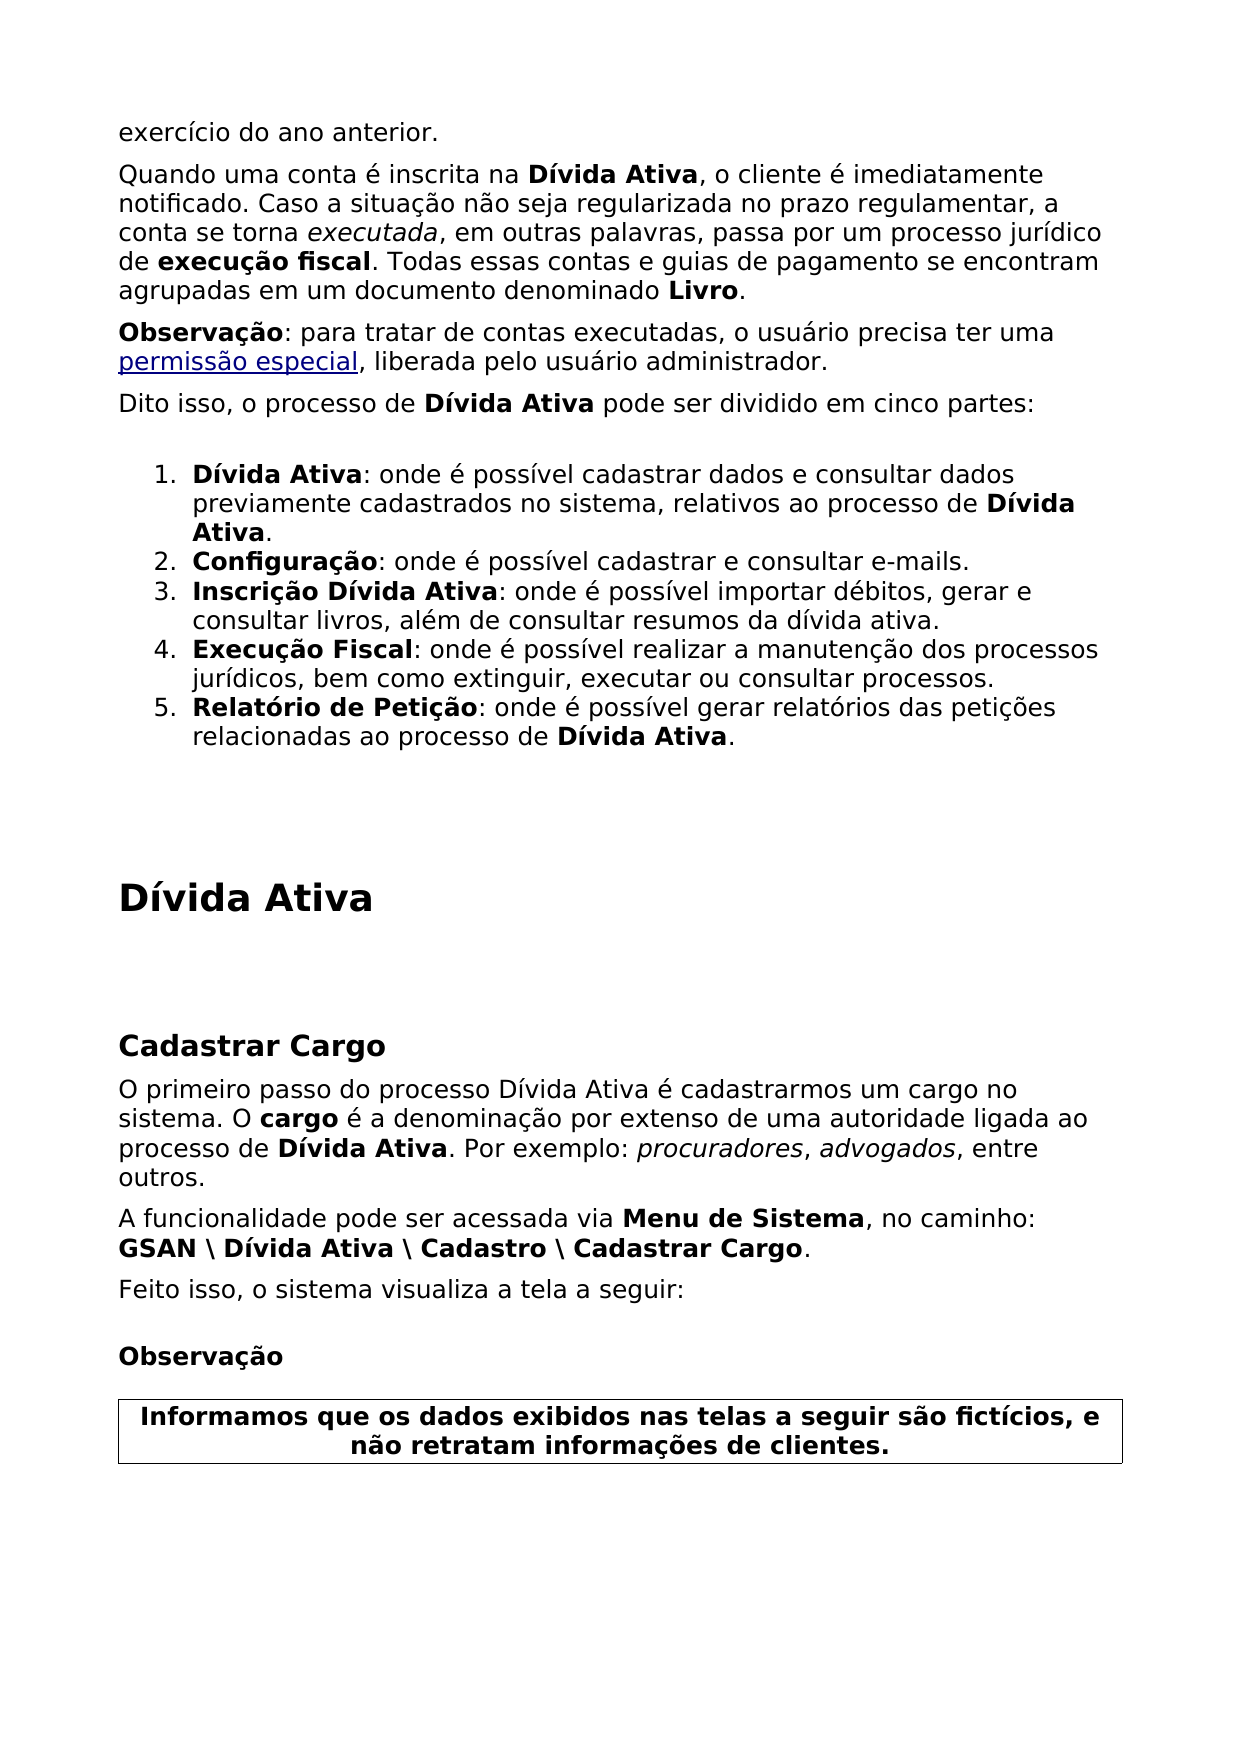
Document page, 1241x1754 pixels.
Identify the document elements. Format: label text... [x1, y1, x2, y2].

subtitle Dívida Ativa [118, 877, 1122, 921]
text Dito isso, o processo de Dívida Ativa pode ser dividido em cinco partes: [118, 389, 1122, 418]
text Quando uma conta é inscrita na Dívida Ativa, o cliente é imediatamente notificado. Caso a situação não seja regularizada no prazo regulamentar, a conta se torna executada, em outras palavras, passa por um processo jurídico de execução fiscal. Todas essas contas e guias de pagamento se encontram agrupadas em um documento denominado Livro. [118, 160, 1122, 306]
list Execução Fiscal: onde é possível realizar a manutenção dos processos jurídicos, bem como extinguir, executar ou consultar processos. [177, 635, 1122, 693]
list Relatório de Petição: onde é possível gerar relatórios das petições relacionadas ao processo de Dívida Ativa. [177, 693, 1122, 752]
text Observação: para tratar de contas executadas, o usuário precisa ter uma permissão especial, liberada pelo usuário administrador. [118, 318, 1122, 376]
subtitle Observação [118, 1342, 1122, 1371]
list Dívida Ativa: onde é possível cadastrar dados e consultar dados previamente cadastrados no sistema, relativos ao processo de Dívida Ativa. [177, 460, 1122, 548]
list Inscrição Dívida Ativa: onde é possível importar débitos, gerar e consultar livros, além de consultar resumos da dívida ativa. [177, 577, 1122, 635]
text A funcionalidade pode ser acessada via Menu de Sistema, no caminho: GSAN \ Dívida Ativa \ Cadastro \ Cadastrar Cargo. [118, 1205, 1122, 1263]
text exercício do ano anterior. [118, 118, 1122, 147]
list Configuração: onde é possível cadastrar e consultar e-mails. [177, 548, 1122, 577]
text Feito isso, o sistema visualiza a tela a seguir: [118, 1276, 1122, 1305]
text O primeiro passo do processo Dívida Ativa é cadastrarmos um cargo no sistema. O cargo é a denominação por extenso de uma autoridade ligada ao processo de Dívida Ativa. Por exemplo: procuradores, advogados, entre outros. [118, 1076, 1122, 1192]
subtitle Cadastrar Cargo [118, 1029, 1122, 1063]
table_header Informamos que os dados exibidos nas telas a seguir são fictícios, e não retratam informações de clientes. [119, 1400, 1122, 1463]
